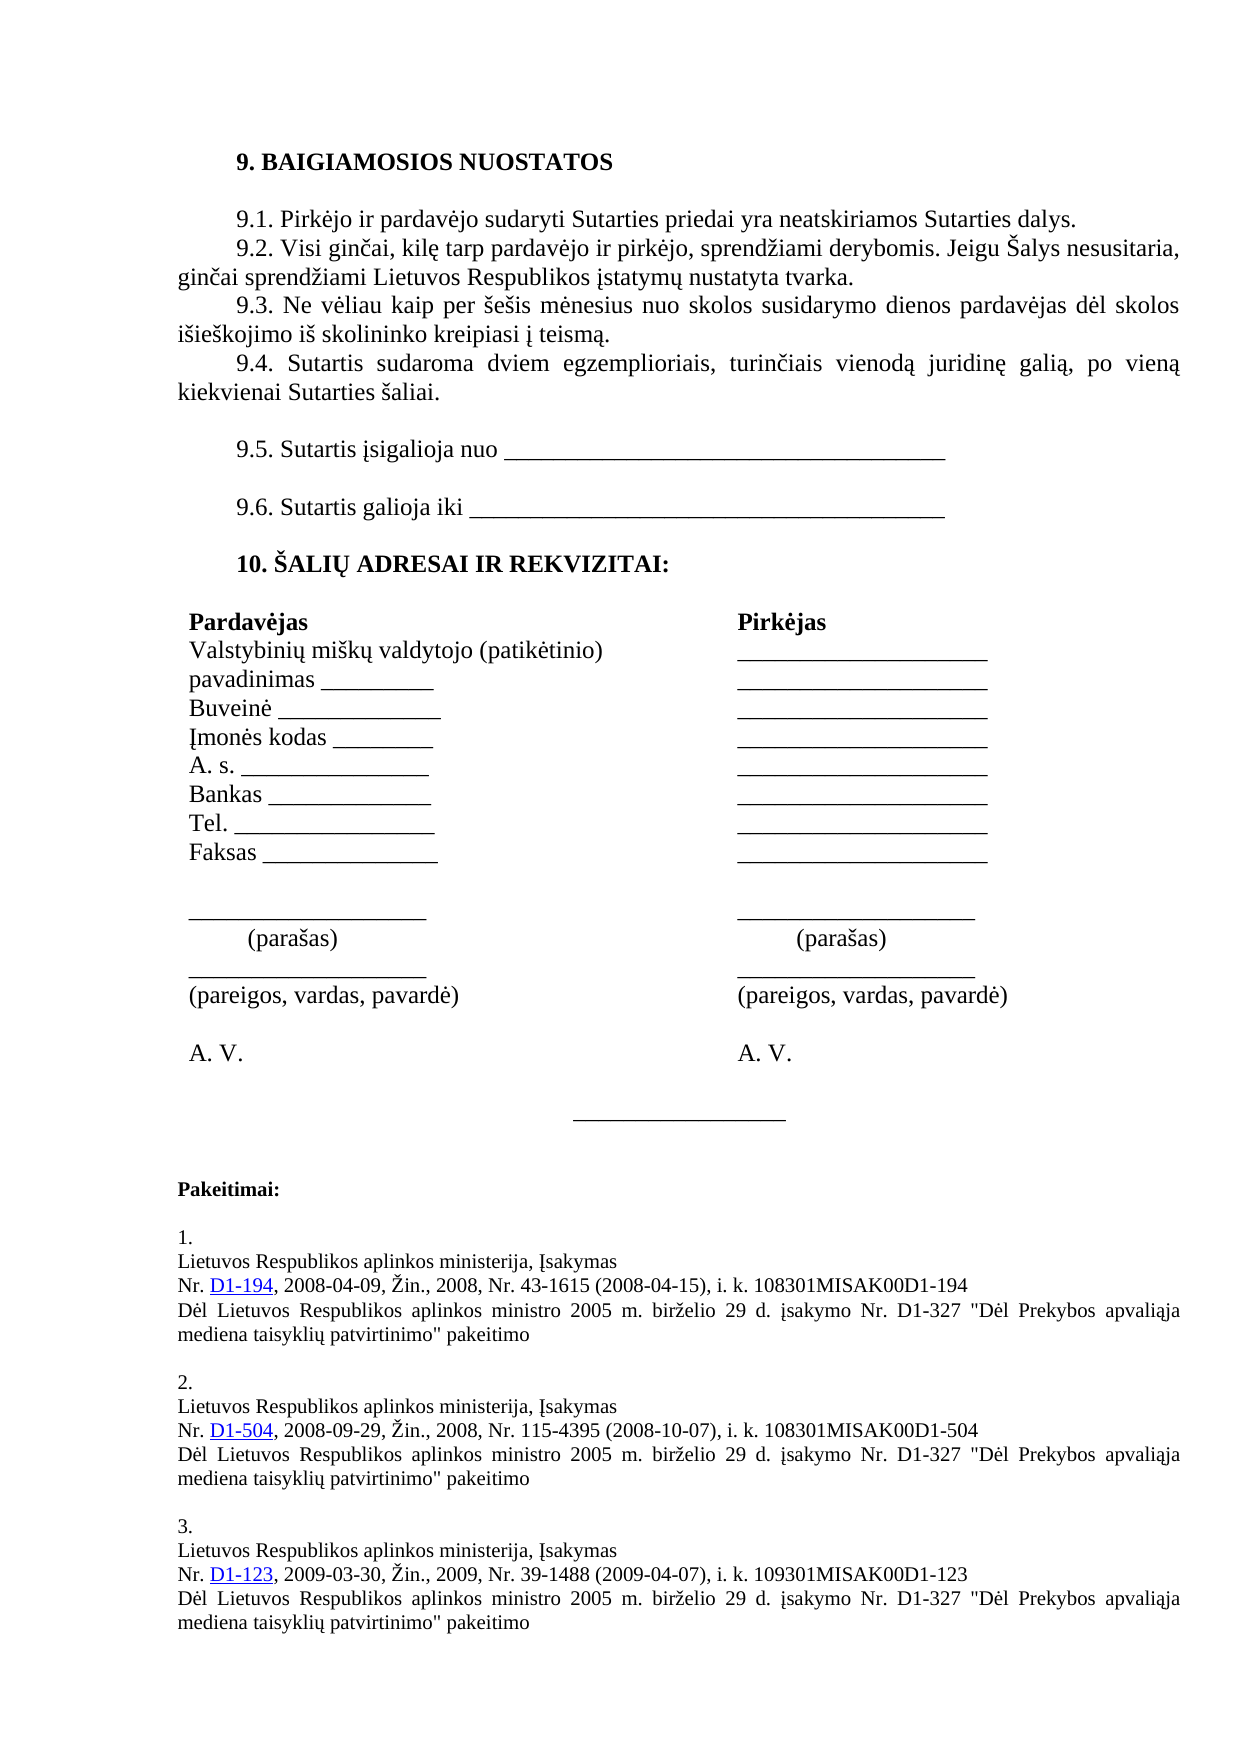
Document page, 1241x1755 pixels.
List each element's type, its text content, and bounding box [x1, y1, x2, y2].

text 9.6. Sutartis galioja iki [177, 492, 1181, 521]
text Nr. D1-194, 2008-04-09, Žin., 2008, Nr. 43-1615 (2008-04-15), i. k. 108301MISAK00D1-194 [177, 1273, 1181, 1297]
table_header Pirkėjas ____________________ ____________________ ____________________ ____________________ ____________________ ____________________ ____________________ ____________________ ___________________ (parašas) ___________________ (pareigos, vardas, pavardė) A. V. [726, 607, 1122, 1067]
text Pakeitimai: [177, 1177, 1181, 1201]
text 9.5. Sutartis įsigalioja nuo [177, 434, 1181, 463]
text Dėl Lietuvos Respublikos aplinkos ministro 2005 m. birželio 29 d. įsakymo Nr. D1-327 "Dėl Prekybos apvaliąja mediena taisyklių patvirtinimo" pakeitimo [177, 1442, 1181, 1490]
table_header Pardavėjas Valstybinių miškų valdytojo (patikėtinio) pavadinimas _________ Buveinė _____________ Įmonės kodas ________ A. s. _______________ Bankas _____________ Tel. ________________ Faksas ______________ ___________________ (parašas) ___________________ (pareigos, vardas, pavardė) A. V. [177, 607, 726, 1067]
text 9.2. Visi ginčai, kilę tarp pardavėjo ir pirkėjo, sprendžiami derybomis. Jeigu Šalys nesusitaria, ginčai sprendžiami Lietuvos Respublikos įstatymų nustatyta tvarka. [177, 233, 1181, 291]
text _________________ [177, 1096, 1181, 1124]
text 9.1. Pirkėjo ir pardavėjo sudaryti Sutarties priedai yra neatskiriamos Sutarties dalys. [177, 204, 1181, 233]
text Lietuvos Respublikos aplinkos ministerija, Įsakymas [177, 1249, 1181, 1273]
text Lietuvos Respublikos aplinkos ministerija, Įsakymas [177, 1394, 1181, 1418]
text Dėl Lietuvos Respublikos aplinkos ministro 2005 m. birželio 29 d. įsakymo Nr. D1-327 "Dėl Prekybos apvaliąja mediena taisyklių patvirtinimo" pakeitimo [177, 1586, 1181, 1634]
text Dėl Lietuvos Respublikos aplinkos ministro 2005 m. birželio 29 d. įsakymo Nr. D1-327 "Dėl Prekybos apvaliąja mediena taisyklių patvirtinimo" pakeitimo [177, 1297, 1181, 1346]
text 9.3. Ne vėliau kaip per šešis mėnesius nuo skolos susidarymo dienos pardavėjas dėl skolos išieškojimo iš skolininko kreipiasi į teismą. [177, 291, 1181, 348]
text 3. [177, 1514, 1181, 1538]
text 10. ŠALIŲ ADRESAI IR REKVIZITAI: [177, 549, 1181, 578]
text 9.4. Sutartis sudaroma dviem egzemplioriais, turinčiais vienodą juridinę galią, po vieną kiekvienai Sutarties šaliai. [177, 348, 1181, 406]
text 1. [177, 1225, 1181, 1249]
text Lietuvos Respublikos aplinkos ministerija, Įsakymas [177, 1538, 1181, 1562]
text 2. [177, 1370, 1181, 1394]
text Nr. D1-123, 2009-03-30, Žin., 2009, Nr. 39-1488 (2009-04-07), i. k. 109301MISAK00D1-123 [177, 1562, 1181, 1586]
text Nr. D1-504, 2008-09-29, Žin., 2008, Nr. 115-4395 (2008-10-07), i. k. 108301MISAK00D1-504 [177, 1418, 1181, 1442]
text 9. BAIGIAMOSIOS NUOSTATOS [177, 147, 1181, 176]
